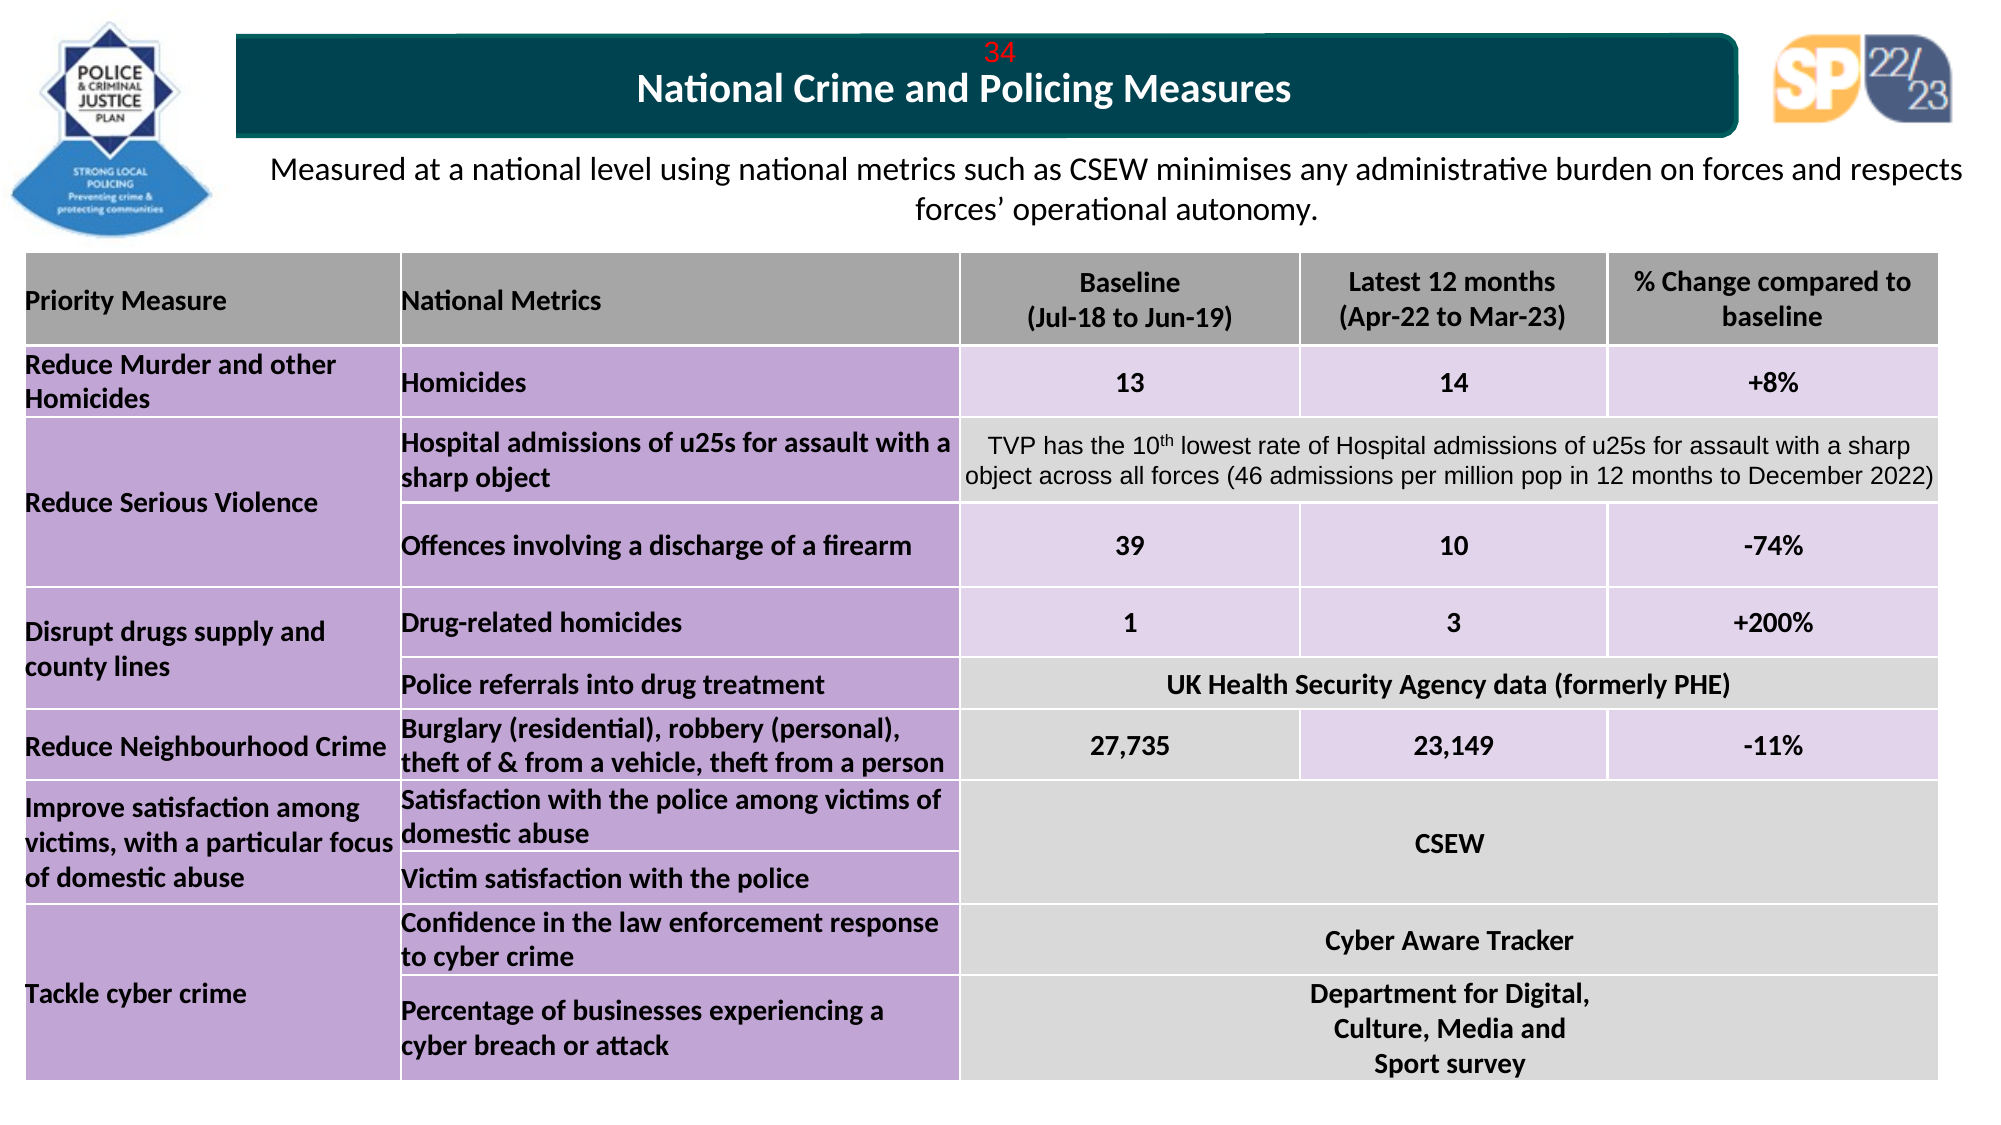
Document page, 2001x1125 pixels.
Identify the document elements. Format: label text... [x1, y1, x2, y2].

table_cell +200% [1609, 588, 1938, 656]
table_cell Drug-related homicides [402, 588, 959, 656]
table_cell TVP has the 10th lowest rate of Hospital admissions of u25s for assault with a sharp object across all forces (46 admissions per million pop in 12 months to December 2022) [961, 418, 1938, 501]
table_cell Improve satisfaction among victims, with a particular focus of domestic abuse [26, 781, 400, 903]
table_cell UK Health Security Agency data (formerly PHE) [961, 658, 1938, 708]
table_header Latest 12 months (Apr-22 to Mar-23) [1301, 253, 1606, 344]
table_cell CSEW [961, 781, 1938, 903]
table_cell Cyber Aware Tracker [961, 905, 1938, 974]
table_cell Hospital admissions of u25s for assault with a sharp object [402, 418, 959, 501]
table_cell Confidence in the law enforcement response to cyber crime [402, 905, 959, 974]
table_cell Disrupt drugs supply and county lines [26, 588, 400, 708]
table_cell Tackle cyber crime [26, 905, 400, 1080]
table_cell Burglary (residential), robbery (personal), theft of & from a vehicle, theft from a person [402, 710, 959, 779]
table_cell Reduce Murder and other Homicides [26, 347, 400, 416]
table_cell -11% [1609, 710, 1938, 779]
table_header Baseline (Jul-18 to Jun-19) [961, 253, 1299, 344]
table_header % Change compared to baseline [1609, 253, 1938, 344]
table_cell 27,735 [961, 710, 1299, 779]
table_cell Homicides [402, 347, 959, 416]
table_cell Offences involving a discharge of a firearm [402, 504, 959, 586]
table_cell Reduce Serious Violence [26, 418, 400, 586]
table_header Priority Measure [26, 253, 400, 344]
table_cell Percentage of businesses experiencing a cyber breach or attack [402, 976, 959, 1080]
table_cell -74% [1609, 504, 1938, 586]
table_cell 10 [1301, 504, 1606, 586]
table_cell 13 [961, 347, 1299, 416]
table_cell Satisfaction with the police among victims of domestic abuse [402, 781, 959, 850]
table_cell Reduce Neighbourhood Crime [26, 710, 400, 779]
table_cell 39 [961, 504, 1299, 586]
table_header National Metrics [402, 253, 959, 344]
table_cell Police referrals into drug treatment [402, 658, 959, 708]
table_cell +8% [1609, 347, 1938, 416]
table_cell Department for Digital, Culture, Media and Sport survey [961, 976, 1938, 1080]
table_cell 3 [1301, 588, 1606, 656]
table_cell 23,149 [1301, 710, 1606, 779]
table_cell Victim satisfaction with the police [402, 852, 959, 903]
text Measured at a national level using national metrics such as CSEW minimises any administrative burden on forces and respects forces’ operational autonomy. [269, 148, 1979, 228]
table_cell 14 [1301, 347, 1606, 416]
table_cell 1 [961, 588, 1299, 656]
